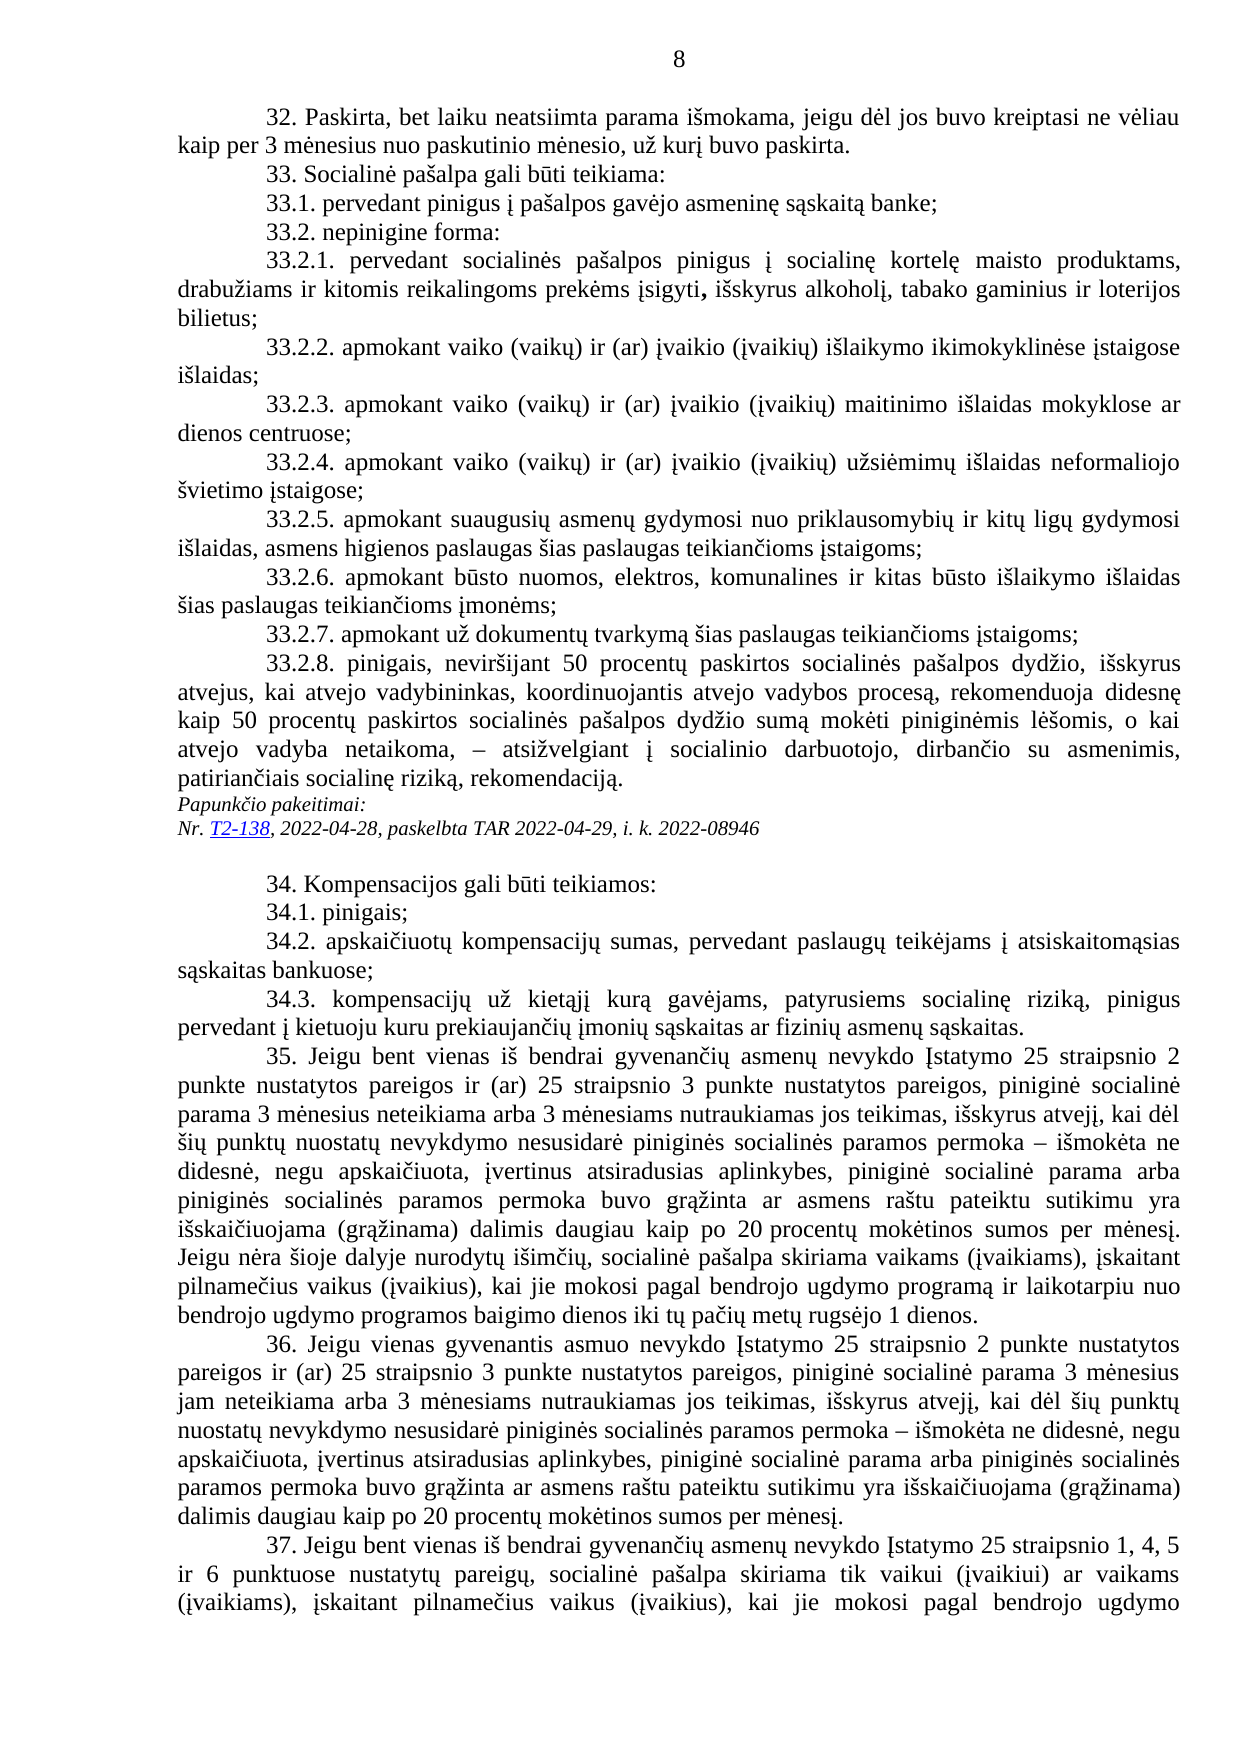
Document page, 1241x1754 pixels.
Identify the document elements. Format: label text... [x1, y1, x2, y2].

text 33.2. nepinigine forma: [177, 217, 1181, 246]
text 34.1. pinigais; [177, 897, 1181, 926]
text 33.2.8. pinigais, neviršijant 50 procentų paskirtos socialinės pašalpos dydžio, išskyrus atvejus, kai atvejo vadybininkas, koordinuojantis atvejo vadybos procesą, rekomenduoja didesnę kaip 50 procentų paskirtos socialinės pašalpos dydžio sumą mokėti piniginėmis lėšomis, o kai atvejo vadyba netaikoma, – atsižvelgiant į socialinio darbuotojo, dirbančio su asmenimis, patiriančiais socialinę riziką, rekomendaciją. [177, 648, 1181, 792]
text 33.2.7. apmokant už dokumentų tvarkymą šias paslaugas teikiančioms įstaigoms; [177, 619, 1181, 648]
text 33.2.6. apmokant būsto nuomos, elektros, komunalines ir kitas būsto išlaikymo išlaidas šias paslaugas teikiančioms įmonėms; [177, 562, 1181, 619]
text 33.2.4. apmokant vaiko (vaikų) ir (ar) įvaikio (įvaikių) užsiėmimų išlaidas neformaliojo švietimo įstaigose; [177, 447, 1181, 504]
text 33.2.1. pervedant socialinės pašalpos pinigus į socialinę kortelę maisto produktams, drabužiams ir kitomis reikalingoms prekėms įsigyti, išskyrus alkoholį, tabako gaminius ir loterijos bilietus; [177, 246, 1181, 332]
text 36. Jeigu vienas gyvenantis asmuo nevykdo Įstatymo 25 straipsnio 2 punkte nustatytos pareigos ir (ar) 25 straipsnio 3 punkte nustatytos pareigos, piniginė socialinė parama 3 mėnesius jam neteikiama arba 3 mėnesiams nutraukiamas jos teikimas, išskyrus atvejį, kai dėl šių punktų nuostatų nevykdymo nesusidarė piniginės socialinės paramos permoka – išmokėta ne didesnė, negu apskaičiuota, įvertinus atsiradusias aplinkybes, piniginė socialinė parama arba piniginės socialinės paramos permoka buvo grąžinta ar asmens raštu pateiktu sutikimu yra išskaičiuojama (grąžinama) dalimis daugiau kaip po 20 procentų mokėtinos sumos per mėnesį. [177, 1329, 1181, 1530]
text Papunkčio pakeitimai: [177, 792, 1181, 816]
text 37. Jeigu bent vienas iš bendrai gyvenančių asmenų nevykdo Įstatymo 25 straipsnio 1, 4, 5 ir 6 punktuose nustatytų pareigų, socialinė pašalpa skiriama tik vaikui (įvaikiui) ar vaikams (įvaikiams), įskaitant pilnamečius vaikus (įvaikius), kai jie mokosi pagal bendrojo ugdymo [177, 1530, 1181, 1616]
text 32. Paskirta, bet laiku neatsiimta parama išmokama, jeigu dėl jos buvo kreiptasi ne vėliau kaip per 3 mėnesius nuo paskutinio mėnesio, už kurį buvo paskirta. [177, 102, 1181, 159]
text 33.2.2. apmokant vaiko (vaikų) ir (ar) įvaikio (įvaikių) išlaikymo ikimokyklinėse įstaigose išlaidas; [177, 332, 1181, 389]
text 34. Kompensacijos gali būti teikiamos: [177, 869, 1181, 897]
text 34.2. apskaičiuotų kompensacijų sumas, pervedant paslaugų teikėjams į atsiskaitomąsias sąskaitas bankuose; [177, 926, 1181, 984]
text 33. Socialinė pašalpa gali būti teikiama: [177, 159, 1181, 188]
text Nr. T2-138, 2022-04-28, paskelbta TAR 2022-04-29, i. k. 2022-08946 [177, 816, 1181, 840]
text 33.2.3. apmokant vaiko (vaikų) ir (ar) įvaikio (įvaikių) maitinimo išlaidas mokyklose ar dienos centruose; [177, 389, 1181, 447]
text 34.3. kompensacijų už kietąjį kurą gavėjams, patyrusiems socialinę riziką, pinigus pervedant į kietuoju kuru prekiaujančių įmonių sąskaitas ar fizinių asmenų sąskaitas. [177, 984, 1181, 1041]
text 33.1. pervedant pinigus į pašalpos gavėjo asmeninę sąskaitą banke; [177, 188, 1181, 217]
text 33.2.5. apmokant suaugusių asmenų gydymosi nuo priklausomybių ir kitų ligų gydymosi išlaidas, asmens higienos paslaugas šias paslaugas teikiančioms įstaigoms; [177, 504, 1181, 562]
text 35. Jeigu bent vienas iš bendrai gyvenančių asmenų nevykdo Įstatymo 25 straipsnio 2 punkte nustatytos pareigos ir (ar) 25 straipsnio 3 punkte nustatytos pareigos, piniginė socialinė parama 3 mėnesius neteikiama arba 3 mėnesiams nutraukiamas jos teikimas, išskyrus atvejį, kai dėl šių punktų nuostatų nevykdymo nesusidarė piniginės socialinės paramos permoka – išmokėta ne didesnė, negu apskaičiuota, įvertinus atsiradusias aplinkybes, piniginė socialinė parama arba piniginės socialinės paramos permoka buvo grąžinta ar asmens raštu pateiktu sutikimu yra išskaičiuojama (grąžinama) dalimis daugiau kaip po 20 procentų mokėtinos sumos per mėnesį. Jeigu nėra šioje dalyje nurodytų išimčių, socialinė pašalpa skiriama vaikams (įvaikiams), įskaitant pilnamečius vaikus (įvaikius), kai jie mokosi pagal bendrojo ugdymo programą ir laikotarpiu nuo bendrojo ugdymo programos baigimo dienos iki tų pačių metų rugsėjo 1 dienos. [177, 1041, 1181, 1329]
